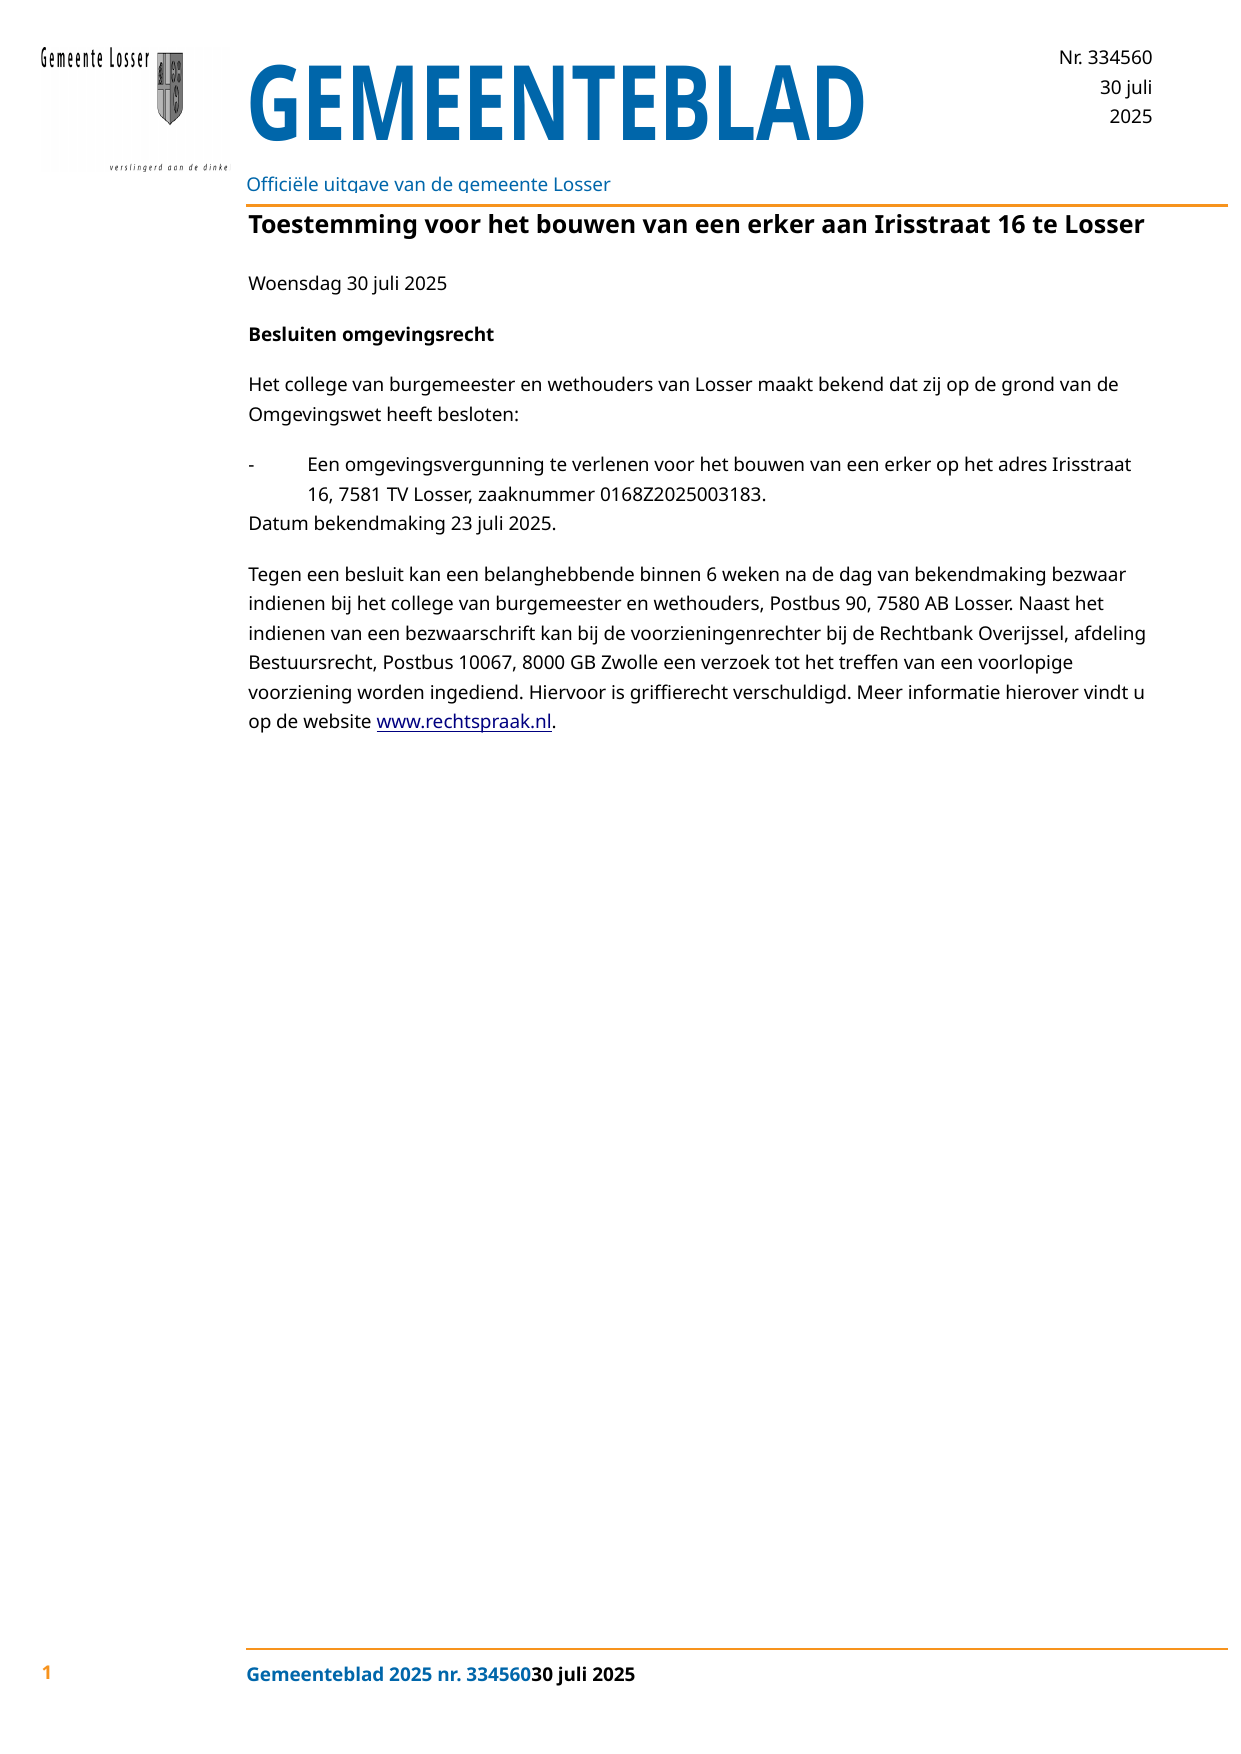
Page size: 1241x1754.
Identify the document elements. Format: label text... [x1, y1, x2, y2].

text Woensdag 30 juli 2025 [248, 270, 1152, 296]
text Het college van burgemeester en wethouders van Losser maakt bekend dat zij op de grond van de Omgevingswet heeft besloten: [248, 371, 1152, 426]
text Toestemming voor het bouwen van een erker aan Irisstraat 16 te Losser [248, 207, 1152, 241]
text Datum bekendmaking 23 juli 2025. [248, 510, 1152, 536]
text Besluiten omgevingsrecht [248, 321, 1152, 346]
picture [41, 47, 231, 172]
list Een omgevingsvergunning te verlenen voor het bouwen van een erker op het adres Irisstraat 16, 7581 TV Losser, zaaknummer 0168Z2025003183. [248, 451, 1152, 506]
text Tegen een besluit kan een belanghebbende binnen 6 weken na de dag van bekendmaking bezwaar indienen bij het college van burgemeester en wethouders, Postbus 90, 7580 AB Losser. Naast het indienen van een bezwaarschrift kan bij de voorzieningenrechter bij de Rechtbank Overijssel, afdeling Bestuursrecht, Postbus 10067, 8000 GB Zwolle een verzoek tot het treffen van een voorlopige voorziening worden ingediend. Hiervoor is griffierecht verschuldigd. Meer informatie hierover vindt u op de website www.rechtspraak.nl. [248, 561, 1152, 734]
